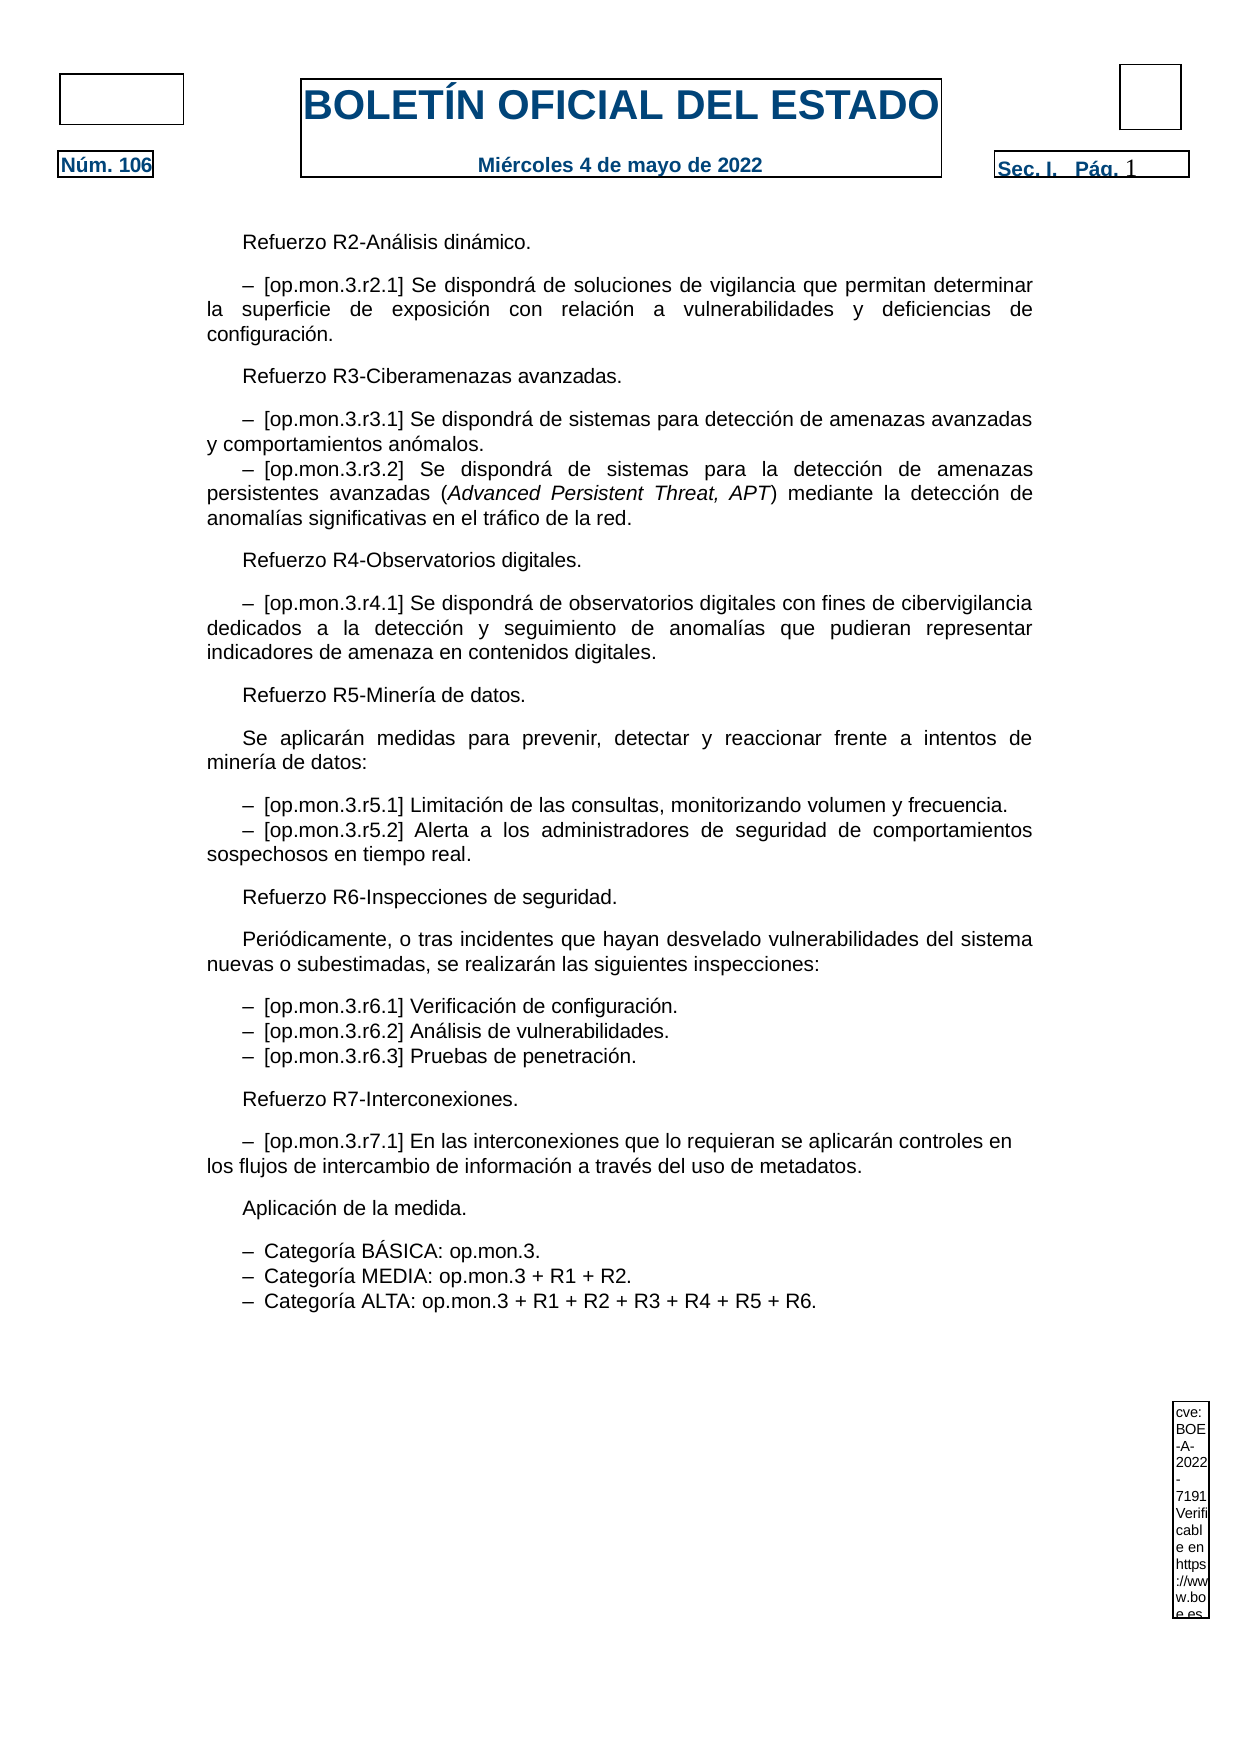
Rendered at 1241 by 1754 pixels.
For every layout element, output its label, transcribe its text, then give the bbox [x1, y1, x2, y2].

list Categoría ALTA: op.mon.3 + R1 + R2 + R3 + R4 + R5 + R6. [242, 1289, 1198, 1313]
list [op.mon.3.r3.1] Se dispondrá de sistemas para detección de amenazas avanzadas y comportamientos anómalos. [207, 407, 1034, 456]
list Categoría MEDIA: op.mon.3 + R1 + R2. [242, 1264, 1198, 1288]
list [op.mon.3.r2.1] Se dispondrá de soluciones de vigilancia que permitan determinar la superficie de exposición con relación a vulnerabilidades y deficiencias de configuración. [207, 273, 1034, 346]
list [op.mon.3.r5.2] Alerta a los administradores de seguridad de comportamientos sospechosos en tiempo real. [207, 817, 1034, 866]
list [op.mon.3.r6.1] Verificación de configuración. [242, 994, 1198, 1018]
text Refuerzo R3-Ciberamenazas avanzadas. [242, 364, 1198, 388]
list [op.mon.3.r6.3] Pruebas de penetración. Refuerzo R7-Interconexiones. [242, 1044, 637, 1111]
list [op.mon.3.r5.1] Limitación de las consultas, monitorizando volumen y frecuencia. [242, 792, 1198, 816]
list [op.mon.3.r3.2] Se dispondrá de sistemas para la detección de amenazas persistentes avanzadas (Advanced Persistent Threat, APT) mediante la detección de anomalías significativas en el tráfico de la red. [207, 456, 1034, 529]
text Refuerzo R2-Análisis dinámico. [242, 230, 1198, 254]
list [op.mon.3.r4.1] Se dispondrá de observatorios digitales con fines de cibervigilancia dedicados a la detección y seguimiento de anomalías que pudieran representar indicadores de amenaza en contenidos digitales. [207, 591, 1034, 664]
list Verificable en https://www.boe.es [1176, 1505, 1208, 1617]
text Refuerzo R5-Minería de datos. [242, 683, 1198, 707]
list cve: BOE-A-2022-7191 [1176, 1404, 1208, 1504]
text Aplicación de la medida. [242, 1196, 1198, 1220]
list Categoría BÁSICA: op.mon.3. [242, 1239, 1198, 1263]
text Refuerzo R6-Inspecciones de seguridad. [242, 884, 1198, 908]
list [op.mon.3.r7.1] En las interconexiones que lo requieran se aplicarán controles en los flujos de intercambio de información a través del uso de metadatos. [207, 1129, 1034, 1178]
list [op.mon.3.r6.2] Análisis de vulnerabilidades. [242, 1019, 1198, 1043]
text Se aplicarán medidas para prevenir, detectar y reaccionar frente a intentos de minería de datos: [207, 725, 1034, 774]
text Refuerzo R4-Observatorios digitales. [242, 548, 1198, 572]
text Periódicamente, o tras incidentes que hayan desvelado vulnerabilidades del sistema nuevas o subestimadas, se realizarán las siguientes inspecciones: [207, 927, 1034, 976]
